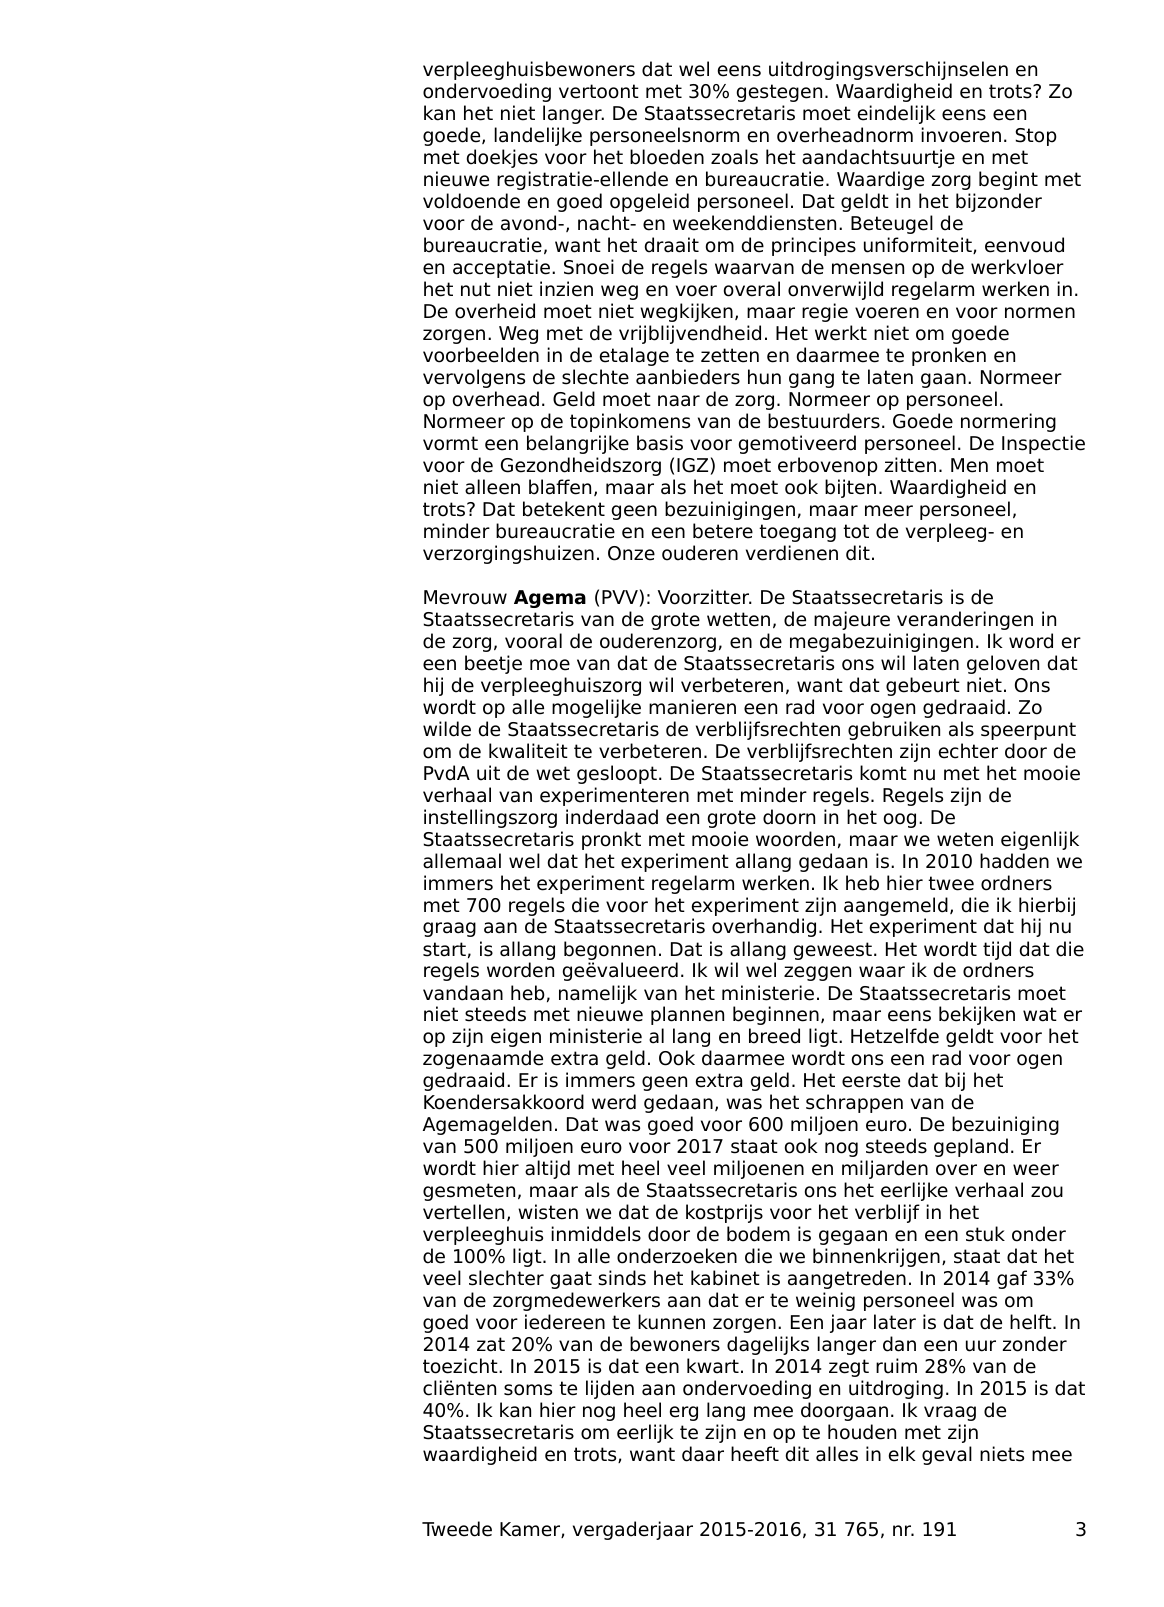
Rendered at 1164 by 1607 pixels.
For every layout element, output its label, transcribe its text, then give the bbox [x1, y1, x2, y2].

text Mevrouw Agema (PVV): Voorzitter. De Staatssecretaris is de Staatssecretaris van de grote wetten, de majeure veranderingen in de zorg, vooral de ouderenzorg, en de megabezuinigingen. Ik word er een beetje moe van dat de Staatssecretaris ons wil laten geloven dat hij de verpleeghuiszorg wil verbeteren, want dat gebeurt niet. Ons wordt op alle mogelijke manieren een rad voor ogen gedraaid. Zo wilde de Staatssecretaris de verblijfsrechten gebruiken als speerpunt om de kwaliteit te verbeteren. De verblijfsrechten zijn echter door de PvdA uit de wet gesloopt. De Staatssecretaris komt nu met het mooie verhaal van experimenteren met minder regels. Regels zijn de instellingszorg inderdaad een grote doorn in het oog. De Staatssecretaris pronkt met mooie woorden, maar we weten eigenlijk allemaal wel dat het experiment allang gedaan is. In 2010 hadden we immers het experiment regelarm werken. Ik heb hier twee ordners met 700 regels die voor het experiment zijn aangemeld, die ik hierbij graag aan de Staatssecretaris overhandig. Het experiment dat hij nu start, is allang begonnen. Dat is allang geweest. Het wordt tijd dat die regels worden geëvalueerd. Ik wil wel zeggen waar ik de ordners vandaan heb, namelijk van het ministerie. De Staatssecretaris moet niet steeds met nieuwe plannen beginnen, maar eens bekijken wat er op zijn eigen ministerie al lang en breed ligt. Hetzelfde geldt voor het zogenaamde extra geld. Ook daarmee wordt ons een rad voor ogen gedraaid. Er is immers geen extra geld. Het eerste dat bij het Koendersakkoord werd gedaan, was het schrappen van de Agemagelden. Dat was goed voor 600 miljoen euro. De bezuiniging van 500 miljoen euro voor 2017 staat ook nog steeds gepland. Er wordt hier altijd met heel veel miljoenen en miljarden over en weer gesmeten, maar als de Staatssecretaris ons het eerlijke verhaal zou vertellen, wisten we dat de kostprijs voor het verblijf in het verpleeghuis inmiddels door de bodem is gegaan en een stuk onder de 100% ligt. In alle onderzoeken die we binnenkrijgen, staat dat het veel slechter gaat sinds het kabinet is aangetreden. In 2014 gaf 33% van de zorgmedewerkers aan dat er te weinig personeel was om goed voor iedereen te kunnen zorgen. Een jaar later is dat de helft. In 2014 zat 20% van de bewoners dagelijks langer dan een uur zonder toezicht. In 2015 is dat een kwart. In 2014 zegt ruim 28% van de cliënten soms te lijden aan ondervoeding en uitdroging. In 2015 is dat 40%. Ik kan hier nog heel erg lang mee doorgaan. Ik vraag de Staatssecretaris om eerlijk te zijn en op te houden met zijn waardigheid en trots, want daar heeft dit alles in elk geval niets mee [422, 587, 1087, 1466]
text verpleeghuisbewoners dat wel eens uitdrogingsverschijnselen en ondervoeding vertoont met 30% gestegen. Waardigheid en trots? Zo kan het niet langer. De Staatssecretaris moet eindelijk eens een goede, landelijke personeelsnorm en overheadnorm invoeren. Stop met doekjes voor het bloeden zoals het aandachtsuurtje en met nieuwe registratie-ellende en bureaucratie. Waardige zorg begint met voldoende en goed opgeleid personeel. Dat geldt in het bijzonder voor de avond-, nacht- en weekenddiensten. Beteugel de bureaucratie, want het draait om de principes uniformiteit, eenvoud en acceptatie. Snoei de regels waarvan de mensen op de werkvloer het nut niet inzien weg en voer overal onverwijld regelarm werken in. De overheid moet niet wegkijken, maar regie voeren en voor normen zorgen. Weg met de vrijblijvendheid. Het werkt niet om goede voorbeelden in de etalage te zetten en daarmee te pronken en vervolgens de slechte aanbieders hun gang te laten gaan. Normeer op overhead. Geld moet naar de zorg. Normeer op personeel. Normeer op de topinkomens van de bestuurders. Goede normering vormt een belangrijke basis voor gemotiveerd personeel. De Inspectie voor de Gezondheidszorg (IGZ) moet erbovenop zitten. Men moet niet alleen blaffen, maar als het moet ook bijten. Waardigheid en trots? Dat betekent geen bezuinigingen, maar meer personeel, minder bureaucratie en een betere toegang tot de verpleeg- en verzorgingshuizen. Onze ouderen verdienen dit. [422, 59, 1087, 564]
